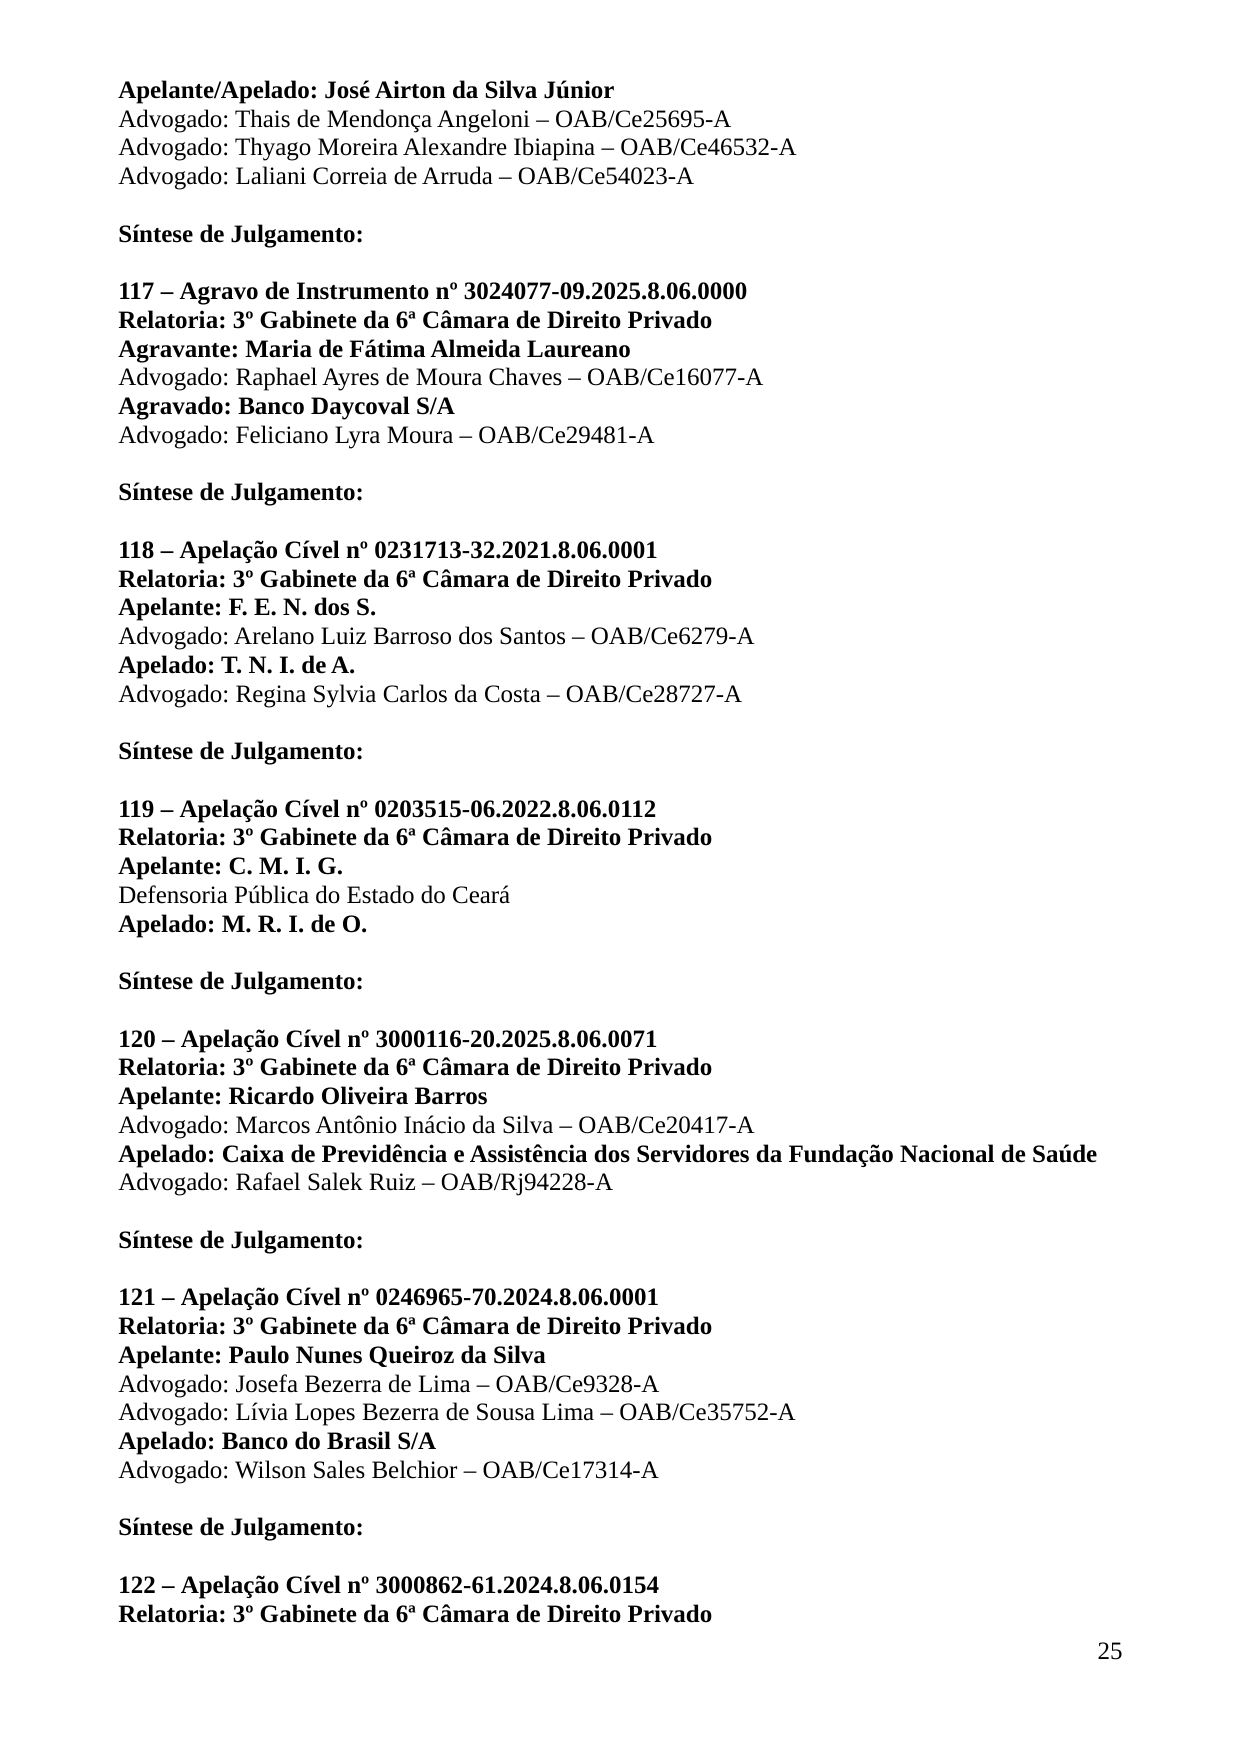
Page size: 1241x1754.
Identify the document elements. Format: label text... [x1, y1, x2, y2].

text Síntese de Julgamento: 122 – Apelação Cível nº 3000862-61.2024.8.06.0154 Relatoria: 3º Gabinete da 6ª Câmara de Direito Privado [118, 1484, 1122, 1627]
text Síntese de Julgamento: 121 – Apelação Cível nº 0246965-70.2024.8.06.0001 Relatoria: 3º Gabinete da 6ª Câmara de Direito Privado Apelante: Paulo Nunes Queiroz da Silva Advogado: Josefa Bezerra de Lima – OAB/Ce9328-A Advogado: Lívia Lopes Bezerra de Sousa Lima – OAB/Ce35752-A Apelado: Banco do Brasil S/A Advogado: Wilson Sales Belchior – OAB/Ce17314-A [118, 1196, 1122, 1484]
text Síntese de Julgamento: 118 – Apelação Cível nº 0231713-32.2021.8.06.0001 Relatoria: 3º Gabinete da 6ª Câmara de Direito Privado Apelante: F. E. N. dos S. Advogado: Arelano Luiz Barroso dos Santos – OAB/Ce6279-A Apelado: T. N. I. de A. Advogado: Regina Sylvia Carlos da Costa – OAB/Ce28727-A [118, 449, 1122, 707]
text Síntese de Julgamento: 119 – Apelação Cível nº 0203515-06.2022.8.06.0112 [118, 707, 1122, 822]
text Síntese de Julgamento: [118, 937, 1122, 995]
text Relatoria: 3º Gabinete da 6ª Câmara de Direito Privado Apelante: C. M. I. G. [118, 822, 1122, 880]
text 120 – Apelação Cível nº 3000116-20.2025.8.06.0071 Relatoria: 3º Gabinete da 6ª Câmara de Direito Privado Apelante: Ricardo Oliveira Barros Advogado: Marcos Antônio Inácio da Silva – OAB/Ce20417-A Apelado: Caixa de Previdência e Assistência dos Servidores da Fundação Nacional de Saúde Advogado: Rafael Salek Ruiz – OAB/Rj94228-A [118, 995, 1122, 1196]
text Defensoria Pública do Estado do Ceará Apelado: M. R. I. de O. [118, 880, 1122, 937]
text Apelante/Apelado: José Airton da Silva Júnior Advogado: Thais de Mendonça Angeloni – OAB/Ce25695-A Advogado: Thyago Moreira Alexandre Ibiapina – OAB/Ce46532-A Advogado: Laliani Correia de Arruda – OAB/Ce54023-A Síntese de Julgamento: 117 – Agravo de Instrumento nº 3024077-09.2025.8.06.0000 Relatoria: 3º Gabinete da 6ª Câmara de Direito Privado Agravante: Maria de Fátima Almeida Laureano Advogado: Raphael Ayres de Moura Chaves – OAB/Ce16077-A Agravado: Banco Daycoval S/A Advogado: Feliciano Lyra Moura – OAB/Ce29481-A [118, 75, 1122, 449]
